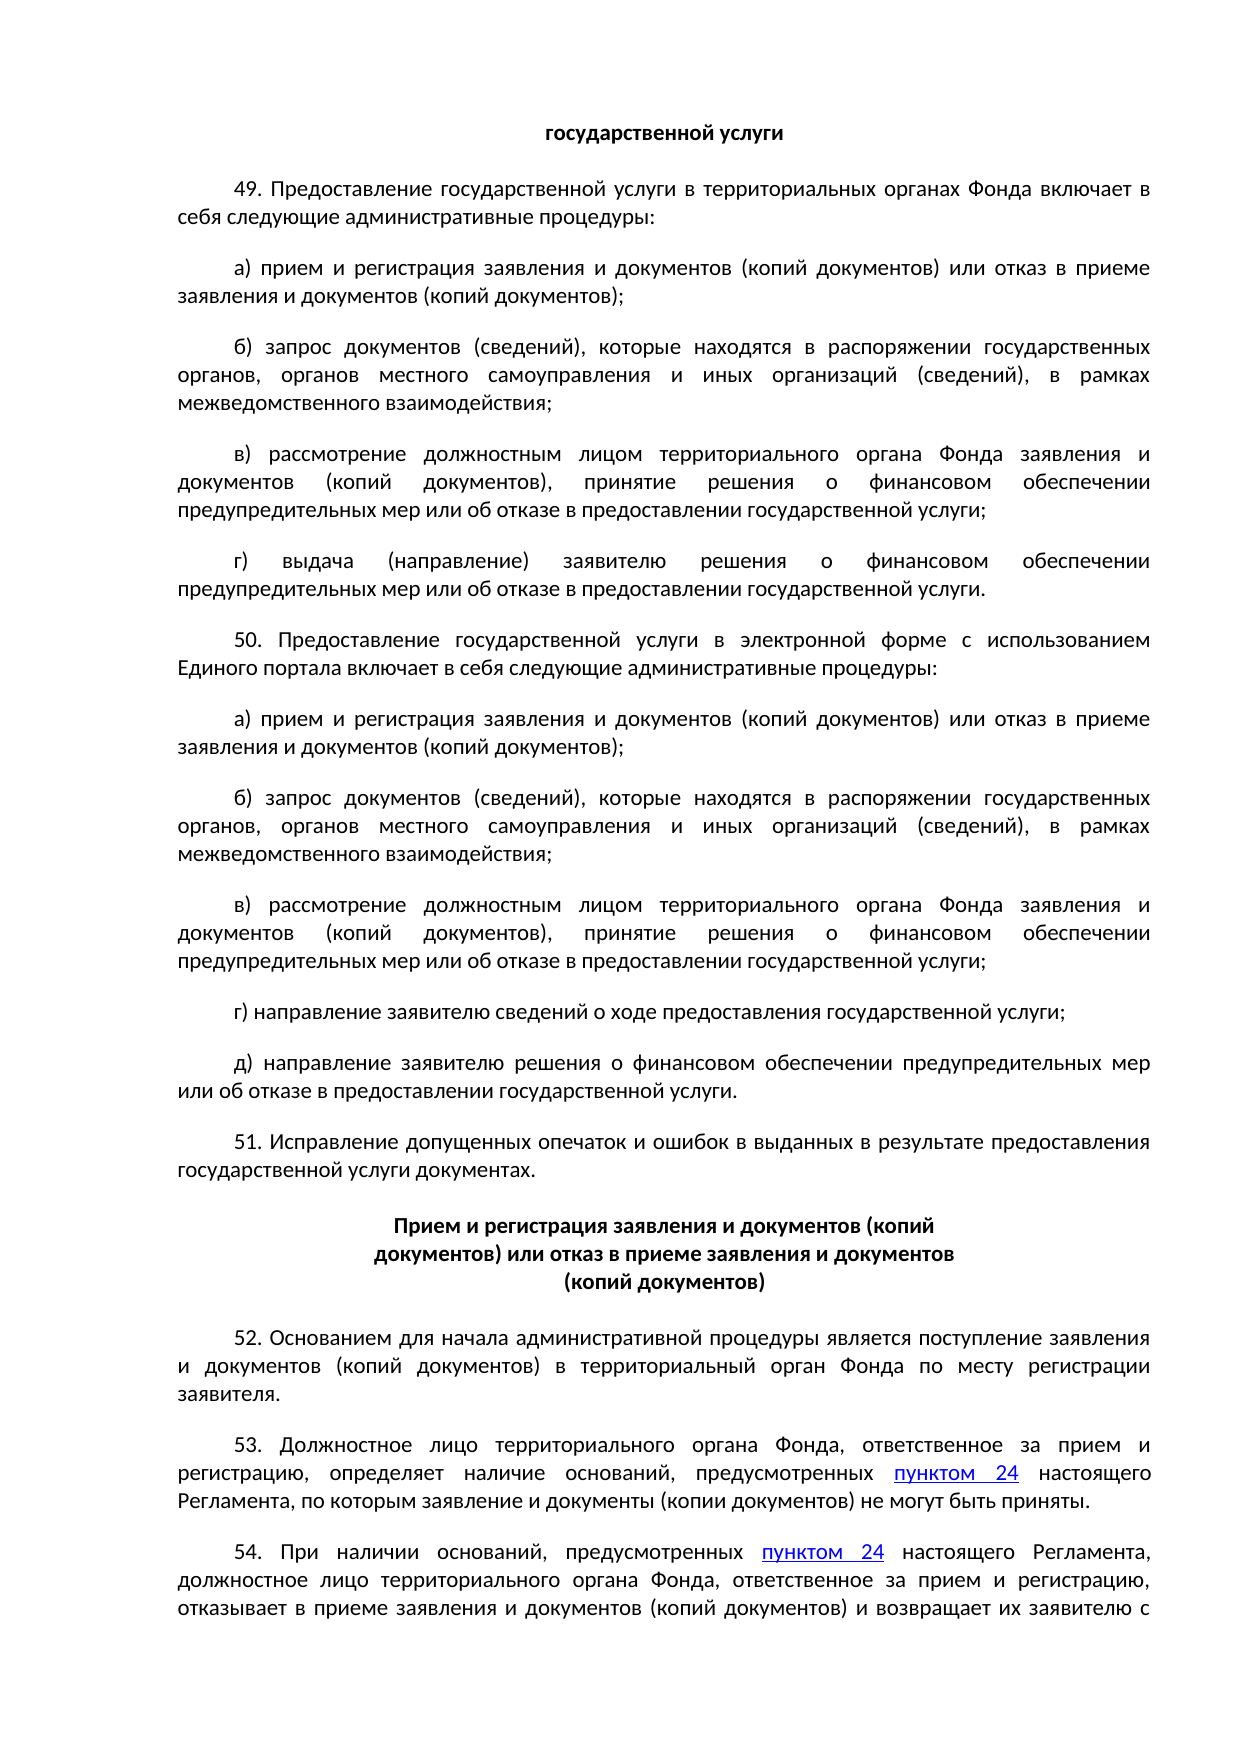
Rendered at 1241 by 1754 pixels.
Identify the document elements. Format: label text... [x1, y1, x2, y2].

text 49. Предоставление государственной услуги в территориальных органах Фонда включает в себя следующие административные процедуры: [177, 174, 1152, 230]
title документов) или отказ в приеме заявления и документов [177, 1239, 1152, 1267]
title (копий документов) [177, 1267, 1152, 1295]
text а) прием и регистрация заявления и документов (копий документов) или отказ в приеме заявления и документов (копий документов); [177, 704, 1152, 760]
text в) рассмотрение должностным лицом территориального органа Фонда заявления и документов (копий документов), принятие решения о финансовом обеспечении предупредительных мер или об отказе в предоставлении государственной услуги; [177, 890, 1152, 974]
title государственной услуги [177, 118, 1152, 146]
text д) направление заявителю решения о финансовом обеспечении предупредительных мер или об отказе в предоставлении государственной услуги. [177, 1048, 1152, 1104]
text 50. Предоставление государственной услуги в электронной форме с использованием Единого портала включает в себя следующие административные процедуры: [177, 625, 1152, 681]
text а) прием и регистрация заявления и документов (копий документов) или отказ в приеме заявления и документов (копий документов); [177, 253, 1152, 309]
text г) выдача (направление) заявителю решения о финансовом обеспечении предупредительных мер или об отказе в предоставлении государственной услуги. [177, 546, 1152, 602]
text 53. Должностное лицо территориального органа Фонда, ответственное за прием и регистрацию, определяет наличие оснований, предусмотренных пунктом 24 настоящего Регламента, по которым заявление и документы (копии документов) не могут быть приняты. [177, 1430, 1152, 1514]
text г) направление заявителю сведений о ходе предоставления государственной услуги; [177, 997, 1152, 1025]
text в) рассмотрение должностным лицом территориального органа Фонда заявления и документов (копий документов), принятие решения о финансовом обеспечении предупредительных мер или об отказе в предоставлении государственной услуги; [177, 439, 1152, 523]
text б) запрос документов (сведений), которые находятся в распоряжении государственных органов, органов местного самоуправления и иных организаций (сведений), в рамках межведомственного взаимодействия; [177, 332, 1152, 416]
text б) запрос документов (сведений), которые находятся в распоряжении государственных органов, органов местного самоуправления и иных организаций (сведений), в рамках межведомственного взаимодействия; [177, 783, 1152, 867]
title Прием и регистрация заявления и документов (копий [177, 1211, 1152, 1239]
text 51. Исправление допущенных опечаток и ошибок в выданных в результате предоставления государственной услуги документах. [177, 1127, 1152, 1183]
text 54. При наличии оснований, предусмотренных пунктом 24 настоящего Регламента, должностное лицо территориального органа Фонда, ответственное за прием и регистрацию, отказывает в приеме заявления и документов (копий документов) и возвращает их заявителю с [177, 1537, 1152, 1621]
text 52. Основанием для начала административной процедуры является поступление заявления и документов (копий документов) в территориальный орган Фонда по месту регистрации заявителя. [177, 1323, 1152, 1407]
